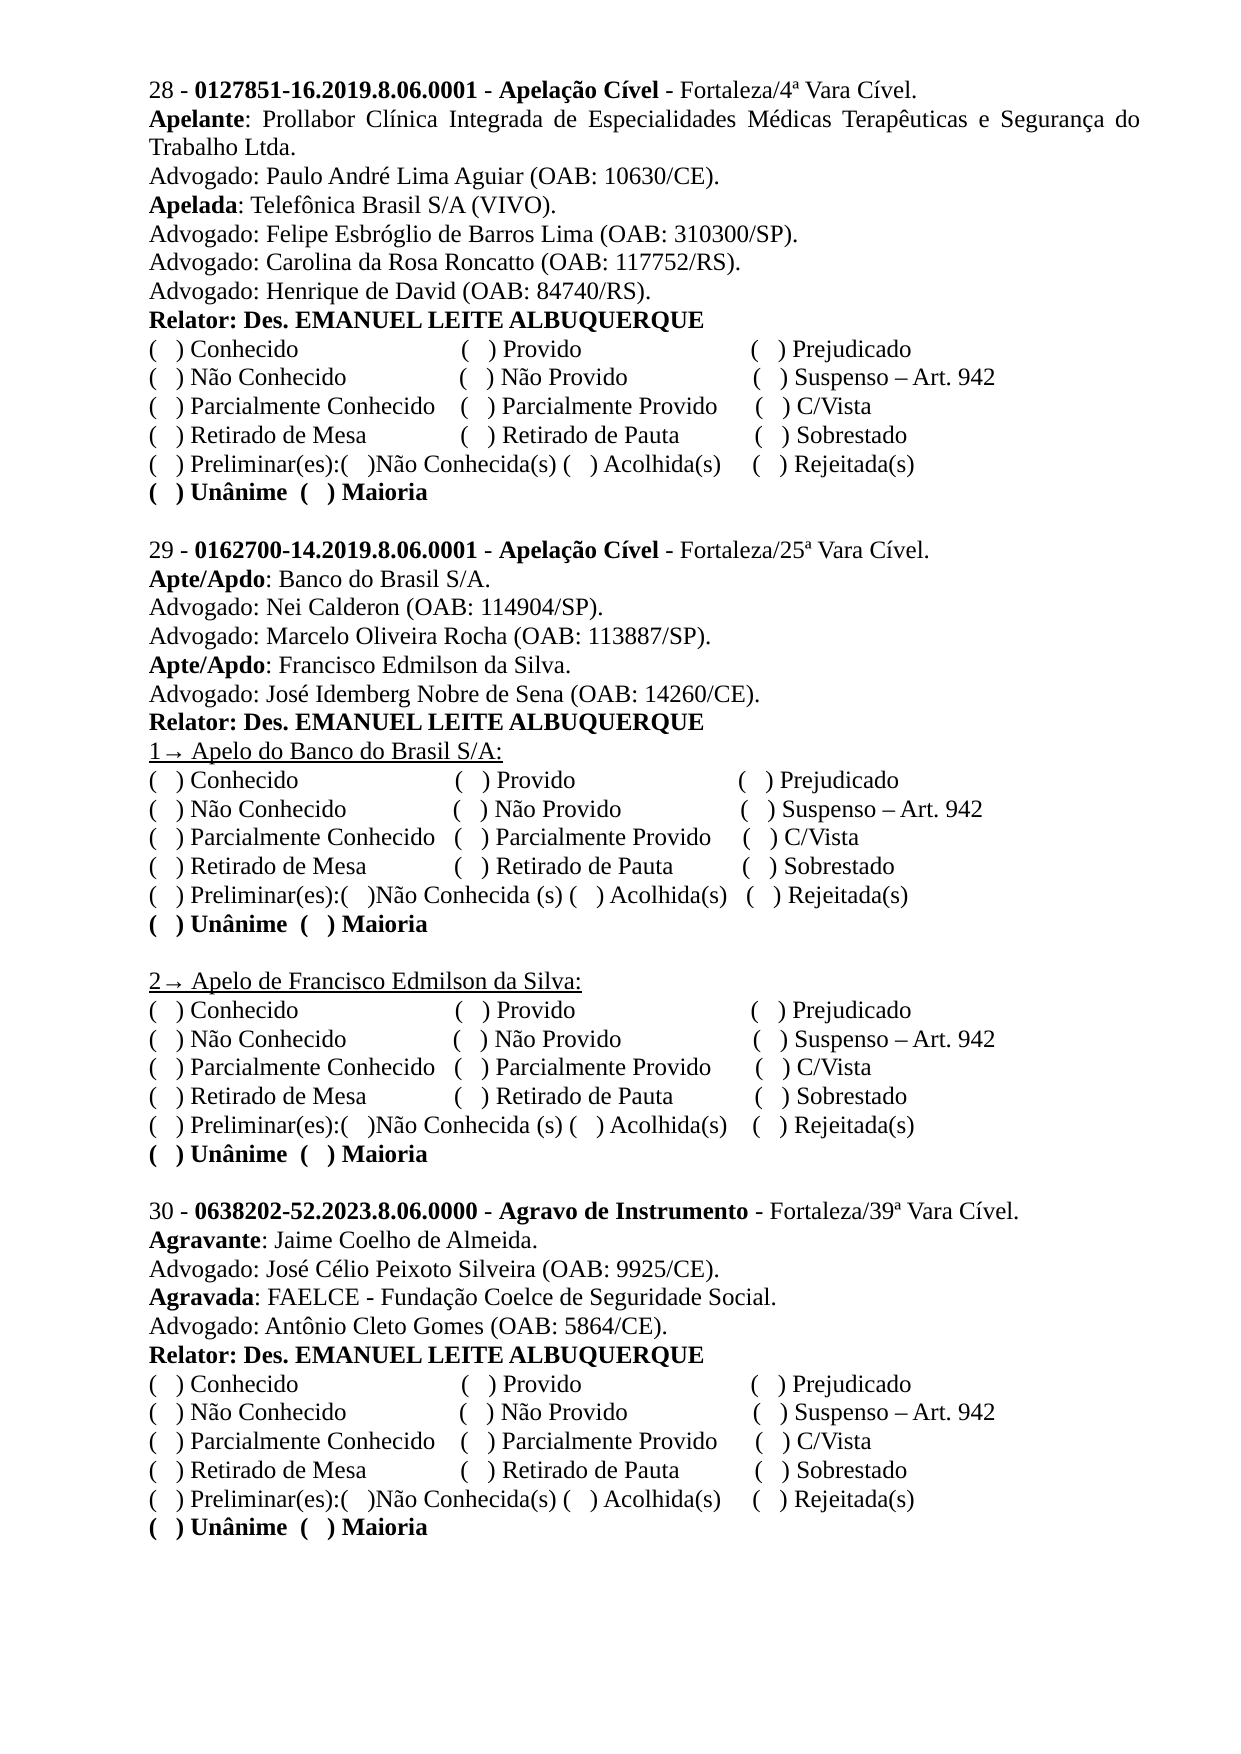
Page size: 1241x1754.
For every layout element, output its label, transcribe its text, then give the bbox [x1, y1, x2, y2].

text Agravada: FAELCE - Fundação Coelce de Seguridade Social. [148, 1282, 1141, 1311]
text ( ) Retirado de Mesa ( ) Retirado de Pauta ( ) Sobrestado [148, 851, 1158, 880]
text ( ) Preliminar(es):( )Não Conhecida (s) ( ) Acolhida(s) ( ) Rejeitada(s) [148, 1110, 1158, 1139]
text Relator: Des. EMANUEL LEITE ALBUQUERQUE [148, 305, 1141, 334]
text Advogado: José Célio Peixoto Silveira (OAB: 9925/CE). [148, 1254, 1141, 1282]
text ( ) Preliminar(es):( )Não Conhecida (s) ( ) Acolhida(s) ( ) Rejeitada(s) [148, 880, 1158, 909]
text Apelada: Telefônica Brasil S/A (VIVO). [148, 190, 1141, 219]
text Apelante: Prollabor Clínica Integrada de Especialidades Médicas Terapêuticas e Segurança do Trabalho Ltda. [148, 104, 1141, 161]
text 1→ Apelo do Banco do Brasil S/A: [148, 736, 1141, 765]
text 30 - 0638202-52.2023.8.06.0000 - Agravo de Instrumento - Fortaleza/39ª Vara Cível. [148, 1196, 1141, 1225]
text ( ) Retirado de Mesa ( ) Retirado de Pauta ( ) Sobrestado [148, 420, 1158, 449]
text 28 - 0127851-16.2019.8.06.0001 - Apelação Cível - Fortaleza/4ª Vara Cível. [148, 75, 1141, 104]
text Agravante: Jaime Coelho de Almeida. [148, 1225, 1141, 1254]
text ( ) Parcialmente Conhecido ( ) Parcialmente Provido ( ) C/Vista [148, 391, 1158, 420]
text Advogado: Nei Calderon (OAB: 114904/SP). [148, 592, 1141, 621]
text ( ) Conhecido ( ) Provido ( ) Prejudicado [148, 995, 1141, 1024]
text Advogado: Carolina da Rosa Roncatto (OAB: 117752/RS). [148, 247, 1141, 276]
text 2→ Apelo de Francisco Edmilson da Silva: [148, 966, 1141, 995]
text Apte/Apdo: Banco do Brasil S/A. [148, 564, 1141, 592]
text ( ) Retirado de Mesa ( ) Retirado de Pauta ( ) Sobrestado [148, 1455, 1158, 1484]
text ( ) Não Conhecido ( ) Não Provido ( ) Suspenso – Art. 942 [148, 1397, 1158, 1426]
text ( ) Parcialmente Conhecido ( ) Parcialmente Provido ( ) C/Vista [148, 822, 1158, 851]
text Relator: Des. EMANUEL LEITE ALBUQUERQUE [148, 1340, 1141, 1369]
text ( ) Unânime ( ) Maioria [148, 909, 1158, 937]
text Advogado: Felipe Esbróglio de Barros Lima (OAB: 310300/SP). [148, 219, 1141, 247]
text Advogado: Henrique de David (OAB: 84740/RS). [148, 276, 1141, 305]
text ( ) Parcialmente Conhecido ( ) Parcialmente Provido ( ) C/Vista [148, 1426, 1158, 1455]
text Apte/Apdo: Francisco Edmilson da Silva. [148, 650, 1141, 679]
text ( ) Unânime ( ) Maioria [148, 1139, 1158, 1167]
text Advogado: José Idemberg Nobre de Sena (OAB: 14260/CE). [148, 679, 1141, 707]
text ( ) Não Conhecido ( ) Não Provido ( ) Suspenso – Art. 942 [148, 794, 1158, 822]
text Advogado: Marcelo Oliveira Rocha (OAB: 113887/SP). [148, 621, 1141, 650]
text Advogado: Antônio Cleto Gomes (OAB: 5864/CE). [148, 1311, 1141, 1340]
text ( ) Conhecido ( ) Provido ( ) Prejudicado [148, 765, 1141, 794]
text ( ) Não Conhecido ( ) Não Provido ( ) Suspenso – Art. 942 [148, 362, 1158, 391]
text ( ) Unânime ( ) Maioria [148, 477, 1158, 506]
text Advogado: Paulo André Lima Aguiar (OAB: 10630/CE). [148, 161, 1141, 190]
text Relator: Des. EMANUEL LEITE ALBUQUERQUE [148, 707, 1141, 736]
text ( ) Unânime ( ) Maioria [148, 1512, 1158, 1541]
text ( ) Parcialmente Conhecido ( ) Parcialmente Provido ( ) C/Vista [148, 1052, 1158, 1081]
text ( ) Conhecido ( ) Provido ( ) Prejudicado [148, 334, 1141, 362]
text ( ) Preliminar(es):( )Não Conhecida(s) ( ) Acolhida(s) ( ) Rejeitada(s) [148, 1484, 1158, 1512]
text ( ) Preliminar(es):( )Não Conhecida(s) ( ) Acolhida(s) ( ) Rejeitada(s) [148, 449, 1158, 477]
text 29 - 0162700-14.2019.8.06.0001 - Apelação Cível - Fortaleza/25ª Vara Cível. [148, 535, 1141, 564]
text ( ) Conhecido ( ) Provido ( ) Prejudicado [148, 1369, 1141, 1397]
text ( ) Não Conhecido ( ) Não Provido ( ) Suspenso – Art. 942 [148, 1024, 1158, 1052]
text ( ) Retirado de Mesa ( ) Retirado de Pauta ( ) Sobrestado [148, 1081, 1158, 1110]
